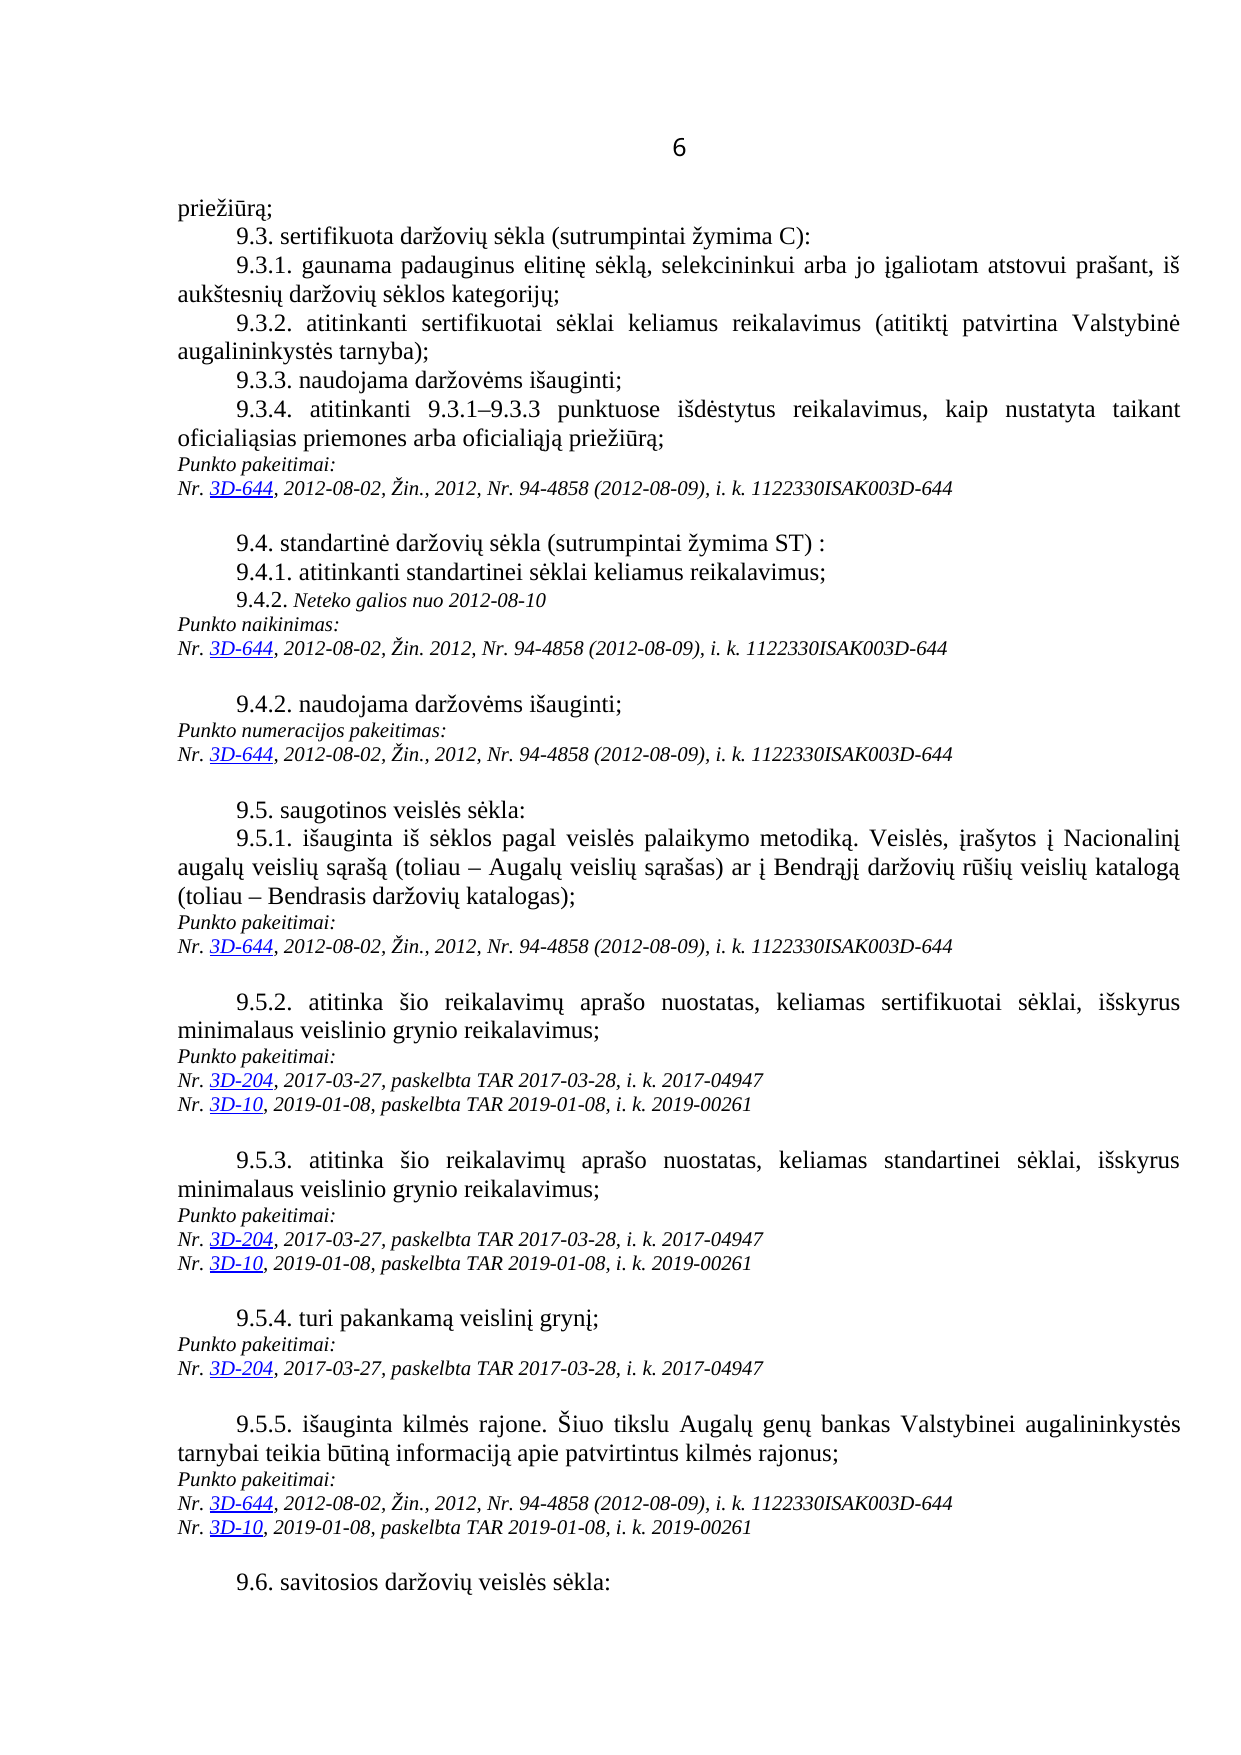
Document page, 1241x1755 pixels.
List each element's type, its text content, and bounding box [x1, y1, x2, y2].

text 9.5.3. atitinka šio reikalavimų aprašo nuostatas, keliamas standartinei sėklai, išskyrus minimalaus veislinio grynio reikalavimus; [177, 1145, 1181, 1202]
text Punkto pakeitimai: [177, 1467, 1181, 1491]
text Punkto pakeitimai: [177, 1202, 1181, 1227]
text 9.4.2. naudojama daržovėms išauginti; [177, 689, 1181, 718]
text Punkto pakeitimai: [177, 451, 1181, 476]
text Nr. 3D-10, 2019-01-08, paskelbta TAR 2019-01-08, i. k. 2019-00261 [177, 1092, 1181, 1116]
text 9.5.1. išauginta iš sėklos pagal veislės palaikymo metodiką. Veislės, įrašytos į Nacionalinį augalų veislių sąrašą (toliau – Augalų veislių sąrašas) ar į Bendrąjį daržovių rūšių veislių katalogą (toliau – Bendrasis daržovių katalogas); [177, 823, 1181, 910]
text Punkto pakeitimai: [177, 1044, 1181, 1068]
text Nr. 3D-204, 2017-03-27, paskelbta TAR 2017-03-28, i. k. 2017-04947 [177, 1068, 1181, 1092]
text Nr. 3D-644, 2012-08-02, Žin., 2012, Nr. 94-4858 (2012-08-09), i. k. 1122330ISAK003D-644 [177, 934, 1181, 958]
text Nr. 3D-204, 2017-03-27, paskelbta TAR 2017-03-28, i. k. 2017-04947 [177, 1356, 1181, 1380]
text 9.3.3. naudojama daržovėms išauginti; [177, 365, 1181, 394]
text 9.6. savitosios daržovių veislės sėkla: [177, 1567, 1181, 1596]
text 9.5.5. išauginta kilmės rajone. Šiuo tikslu Augalų genų bankas Valstybinei augalininkystės tarnybai teikia būtiną informaciją apie patvirtintus kilmės rajonus; [177, 1409, 1181, 1467]
text Nr. 3D-644, 2012-08-02, Žin. 2012, Nr. 94-4858 (2012-08-09), i. k. 1122330ISAK003D-644 [177, 636, 1181, 660]
text Nr. 3D-644, 2012-08-02, Žin., 2012, Nr. 94-4858 (2012-08-09), i. k. 1122330ISAK003D-644 [177, 742, 1181, 766]
text 9.3.4. atitinkanti 9.3.1–9.3.3 punktuose išdėstytus reikalavimus, kaip nustatyta taikant oficialiąsias priemones arba oficialiąją priežiūrą; [177, 394, 1181, 451]
text Nr. 3D-644, 2012-08-02, Žin., 2012, Nr. 94-4858 (2012-08-09), i. k. 1122330ISAK003D-644 [177, 476, 1181, 499]
text 9.5. saugotinos veislės sėkla: [177, 795, 1181, 823]
text Punkto naikinimas: [177, 612, 1181, 636]
text 9.4.1. atitinkanti standartinei sėklai keliamus reikalavimus; [177, 557, 1181, 586]
text Punkto pakeitimai: [177, 910, 1181, 934]
text 9.3. sertifikuota daržovių sėkla (sutrumpintai žymima C): [177, 221, 1181, 250]
text Nr. 3D-10, 2019-01-08, paskelbta TAR 2019-01-08, i. k. 2019-00261 [177, 1251, 1181, 1275]
text 9.4. standartinė daržovių sėkla (sutrumpintai žymima ST) : [177, 528, 1181, 557]
text Nr. 3D-644, 2012-08-02, Žin., 2012, Nr. 94-4858 (2012-08-09), i. k. 1122330ISAK003D-644 [177, 1491, 1181, 1515]
text Punkto numeracijos pakeitimas: [177, 718, 1181, 742]
text 9.4.2. Neteko galios nuo 2012-08-10 [177, 586, 1181, 612]
text 9.5.2. atitinka šio reikalavimų aprašo nuostatas, keliamas sertifikuotai sėklai, išskyrus minimalaus veislinio grynio reikalavimus; [177, 987, 1181, 1044]
text Punkto pakeitimai: [177, 1332, 1181, 1356]
text 9.3.2. atitinkanti sertifikuotai sėklai keliamus reikalavimus (atitiktį patvirtina Valstybinė augalininkystės tarnyba); [177, 308, 1181, 365]
text 9.3.1. gaunama padauginus elitinę sėklą, selekcininkui arba jo įgaliotam atstovui prašant, iš aukštesnių daržovių sėklos kategorijų; [177, 250, 1181, 308]
text 9.5.4. turi pakankamą veislinį grynį; [177, 1303, 1181, 1332]
text priežiūrą; [177, 193, 1181, 221]
text Nr. 3D-204, 2017-03-27, paskelbta TAR 2017-03-28, i. k. 2017-04947 [177, 1227, 1181, 1251]
text Nr. 3D-10, 2019-01-08, paskelbta TAR 2019-01-08, i. k. 2019-00261 [177, 1515, 1181, 1539]
